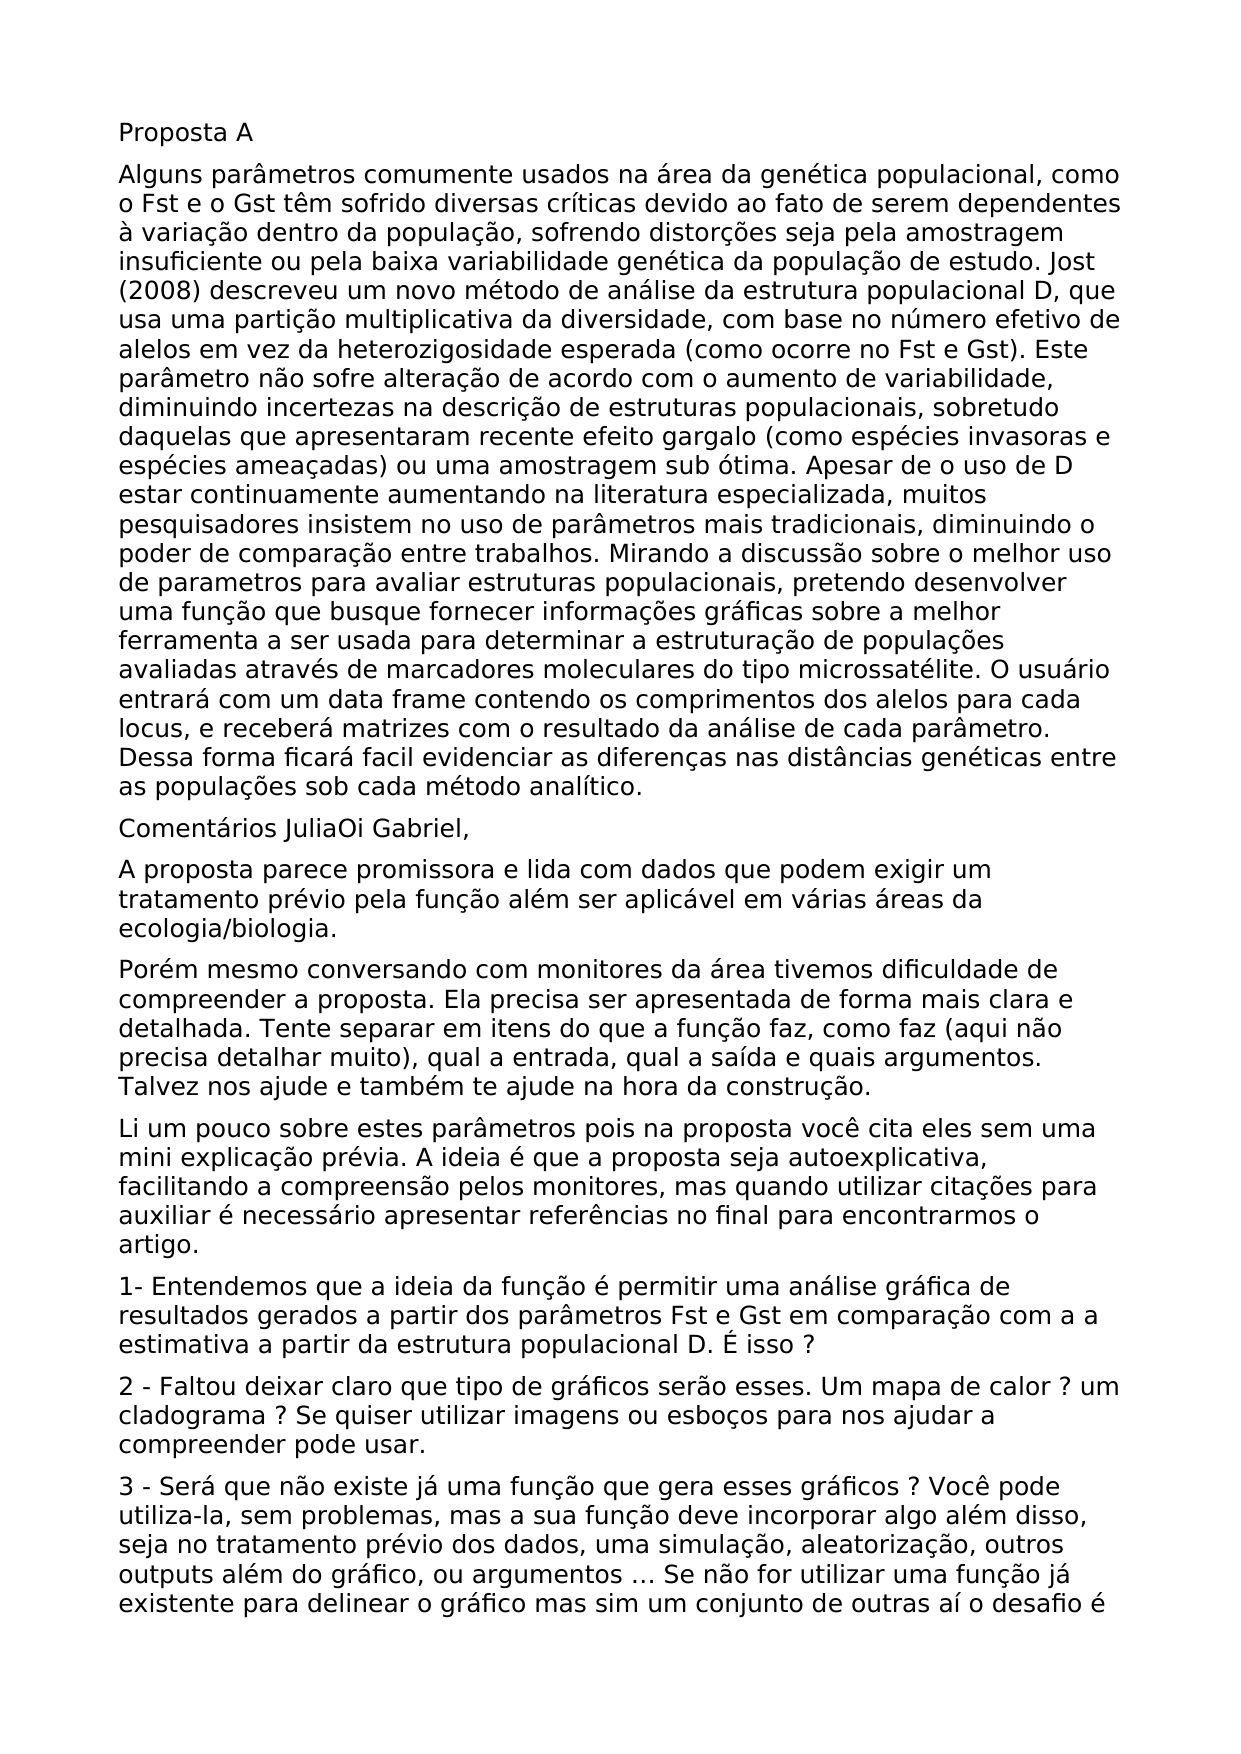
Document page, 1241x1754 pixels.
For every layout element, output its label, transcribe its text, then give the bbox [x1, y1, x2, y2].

text Alguns parâmetros comumente usados na área da genética populacional, como o Fst e o Gst têm sofrido diversas críticas devido ao fato de serem dependentes à variação dentro da população, sofrendo distorções seja pela amostragem insuficiente ou pela baixa variabilidade genética da população de estudo. Jost (2008) descreveu um novo método de análise da estrutura populacional D, que usa uma partição multiplicativa da diversidade, com base no número efetivo de alelos em vez da heterozigosidade esperada (como ocorre no Fst e Gst). Este parâmetro não sofre alteração de acordo com o aumento de variabilidade, diminuindo incertezas na descrição de estruturas populacionais, sobretudo daquelas que apresentaram recente efeito gargalo (como espécies invasoras e espécies ameaçadas) ou uma amostragem sub ótima. Apesar de o uso de D estar continuamente aumentando na literatura especializada, muitos pesquisadores insistem no uso de parâmetros mais tradicionais, diminuindo o poder de comparação entre trabalhos. Mirando a discussão sobre o melhor uso de parametros para avaliar estruturas populacionais, pretendo desenvolver uma função que busque fornecer informações gráficas sobre a melhor ferramenta a ser usada para determinar a estruturação de populações avaliadas através de marcadores moleculares do tipo microssatélite. O usuário entrará com um data frame contendo os comprimentos dos alelos para cada locus, e receberá matrizes com o resultado da análise de cada parâmetro. Dessa forma ficará facil evidenciar as diferenças nas distâncias genéticas entre as populações sob cada método analítico. [118, 160, 1122, 801]
text Porém mesmo conversando com monitores da área tivemos dificuldade de compreender a proposta. Ela precisa ser apresentada de forma mais clara e detalhada. Tente separar em itens do que a função faz, como faz (aqui não precisa detalhar muito), qual a entrada, qual a saída e quais argumentos. Talvez nos ajude e também te ajude na hora da construção. [118, 956, 1122, 1101]
text Comentários JuliaOi Gabriel, [118, 814, 1122, 843]
text Li um pouco sobre estes parâmetros pois na proposta você cita eles sem uma mini explicação prévia. A ideia é que a proposta seja autoexplicativa, facilitando a compreensão pelos monitores, mas quando utilizar citações para auxiliar é necessário apresentar referências no final para encontrarmos o artigo. [118, 1114, 1122, 1260]
text Proposta A [118, 118, 1122, 147]
text 2 - Faltou deixar claro que tipo de gráficos serão esses. Um mapa de calor ? um cladograma ? Se quiser utilizar imagens ou esboços para nos ajudar a compreender pode usar. [118, 1372, 1122, 1460]
text A proposta parece promissora e lida com dados que podem exigir um tratamento prévio pela função além ser aplicável em várias áreas da ecologia/biologia. [118, 856, 1122, 943]
text 1- Entendemos que a ideia da função é permitir uma análise gráfica de resultados gerados a partir dos parâmetros Fst e Gst em comparação com a a estimativa a partir da estrutura populacional D. É isso ? [118, 1272, 1122, 1360]
text 3 - Será que não existe já uma função que gera esses gráficos ? Você pode utiliza-la, sem problemas, mas a sua função deve incorporar algo além disso, seja no tratamento prévio dos dados, uma simulação, aleatorização, outros outputs além do gráfico, ou argumentos … Se não for utilizar uma função já existente para delinear o gráfico mas sim um conjunto de outras aí o desafio é [118, 1472, 1122, 1618]
